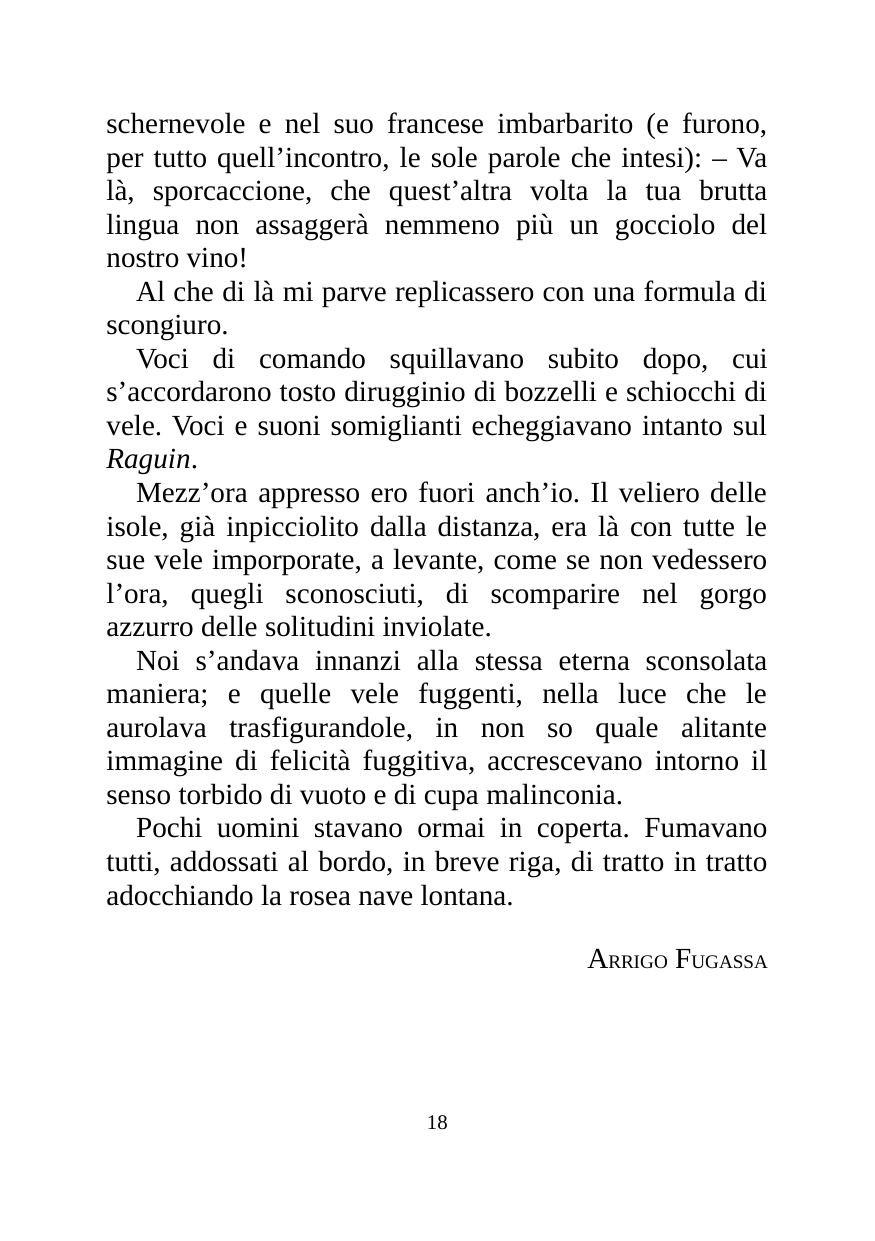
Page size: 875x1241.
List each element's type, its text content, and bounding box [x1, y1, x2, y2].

text Pochi uomini stavano ormai in coperta. Fumavano tutti, addossati al bordo, in breve riga, di tratto in tratto adocchiando la rosea nave lontana. [106, 811, 768, 911]
text Arrigo Fugassa [106, 941, 768, 974]
text Noi s’andava innanzi alla stessa eterna sconsolata maniera; e quelle vele fuggenti, nella luce che le aurolava trasfigurandole, in non so quale alitante immagine di felicità fuggitiva, accrescevano intorno il senso torbido di vuoto e di cupa malinconia. [106, 643, 768, 811]
text schernevole e nel suo francese imbarbarito (e furono, per tutto quell’incontro, le sole parole che intesi): – Va là, sporcaccione, che quest’altra volta la tua brutta lingua non assaggerà nemmeno più un gocciolo del nostro vino! [106, 106, 768, 274]
text Voci di comando squillavano subito dopo, cui s’accordarono tosto dirugginio di bozzelli e schiocchi di vele. Voci e suoni somiglianti echeggiavano intanto sul Raguin. [106, 341, 768, 475]
text Mezz’ora appresso ero fuori anch’io. Il veliero delle isole, già inpicciolito dalla distanza, era là con tutte le sue vele imporporate, a levante, come se non vedessero l’ora, quegli sconosciuti, di scomparire nel gorgo azzurro delle solitudini inviolate. [106, 475, 768, 643]
text Al che di là mi parve replicassero con una formula di scongiuro. [106, 274, 768, 341]
